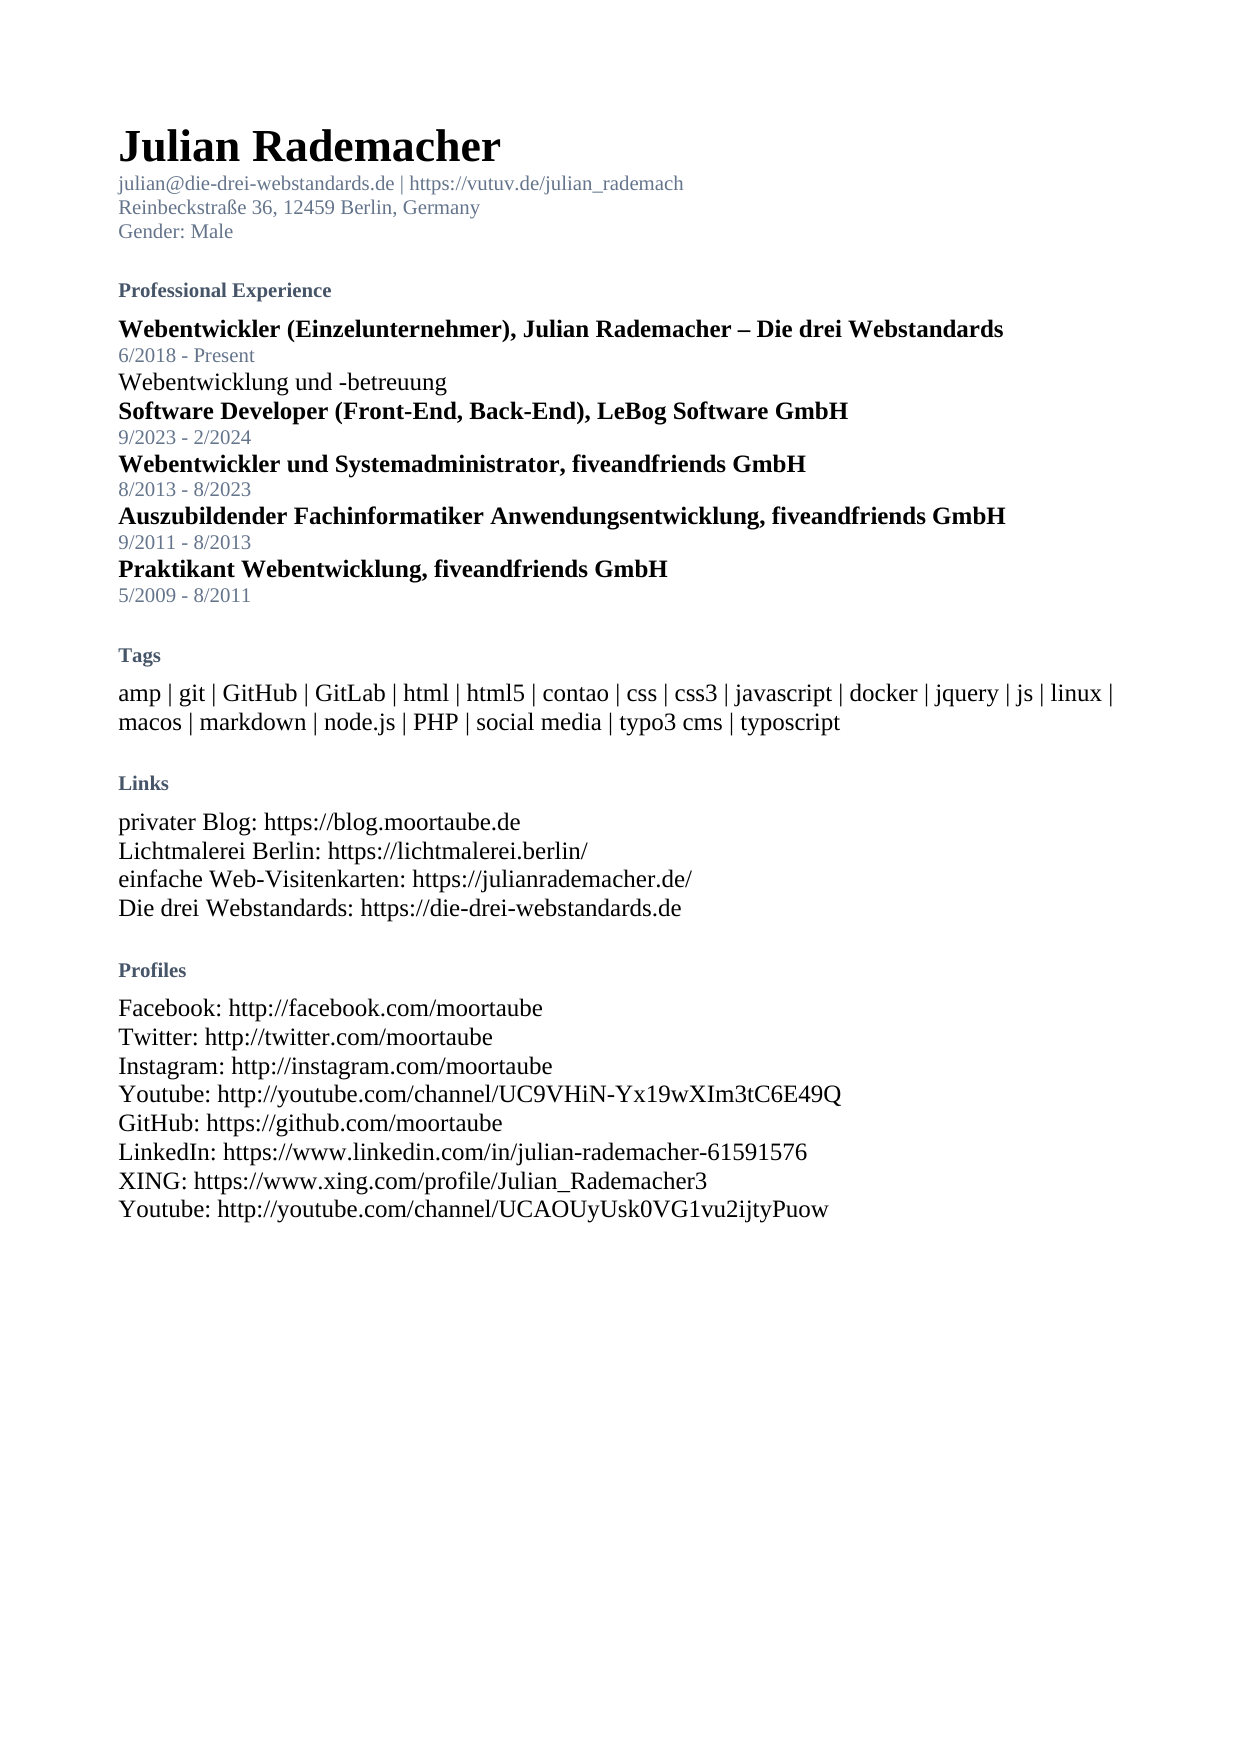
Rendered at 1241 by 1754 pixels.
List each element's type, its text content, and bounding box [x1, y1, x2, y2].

text Youtube: http://youtube.com/channel/UCAOUyUsk0VG1vu2ijtyPuow [118, 1194, 1122, 1223]
text 8/2013 - 8/2023 [118, 477, 1122, 501]
text Twitter: http://twitter.com/moortaube [118, 1022, 1122, 1051]
text Software Developer (Front-End, Back-End), LeBog Software GmbH [118, 396, 1122, 424]
subtitle Profiles [118, 957, 1122, 982]
text einfache Web-Visitenkarten: https://julianrademacher.de/ [118, 864, 1122, 893]
text Webentwicklung und -betreuung [118, 367, 1122, 396]
text amp | git | GitHub | GitLab | html | html5 | contao | css | css3 | javascript | docker | jquery | js | linux | macos | markdown | node.js | PHP | social media | typo3 cms | typoscript [118, 678, 1122, 736]
text XING: https://www.xing.com/profile/Julian_Rademacher3 [118, 1166, 1122, 1194]
text 6/2018 - Present [118, 343, 1122, 367]
text Reinbeckstraße 36, 12459 Berlin, Germany [118, 195, 1122, 219]
text Praktikant Webentwicklung, fiveandfriends GmbH [118, 554, 1122, 583]
text Youtube: http://youtube.com/channel/UC9VHiN-Yx19wXIm3tC6E49Q [118, 1079, 1122, 1108]
text 9/2023 - 2/2024 [118, 424, 1122, 449]
text privater Blog: https://blog.moortaube.de [118, 807, 1122, 836]
text Instagram: http://instagram.com/moortaube [118, 1051, 1122, 1079]
subtitle Professional Experience [118, 278, 1122, 302]
text Lichtmalerei Berlin: https://lichtmalerei.berlin/ [118, 836, 1122, 864]
text Gender: Male [118, 219, 1122, 243]
subtitle Links [118, 771, 1122, 795]
text Facebook: http://facebook.com/moortaube [118, 993, 1122, 1022]
subtitle Tags [118, 642, 1122, 667]
title Julian Rademacher [118, 118, 1122, 171]
text Die drei Webstandards: https://die-drei-webstandards.de [118, 893, 1122, 922]
text Auszubildender Fachinformatiker Anwendungsentwicklung, fiveandfriends GmbH [118, 501, 1122, 530]
text LinkedIn: https://www.linkedin.com/in/julian-rademacher-61591576 [118, 1137, 1122, 1166]
text 5/2009 - 8/2011 [118, 583, 1122, 607]
text Webentwickler und Systemadministrator, fiveandfriends GmbH [118, 449, 1122, 477]
text GitHub: https://github.com/moortaube [118, 1108, 1122, 1137]
text Webentwickler (Einzelunternehmer), Julian Rademacher – Die drei Webstandards [118, 314, 1122, 343]
text 9/2011 - 8/2013 [118, 530, 1122, 554]
text julian@die-drei-webstandards.de | https://vutuv.de/julian_rademach [118, 171, 1122, 195]
